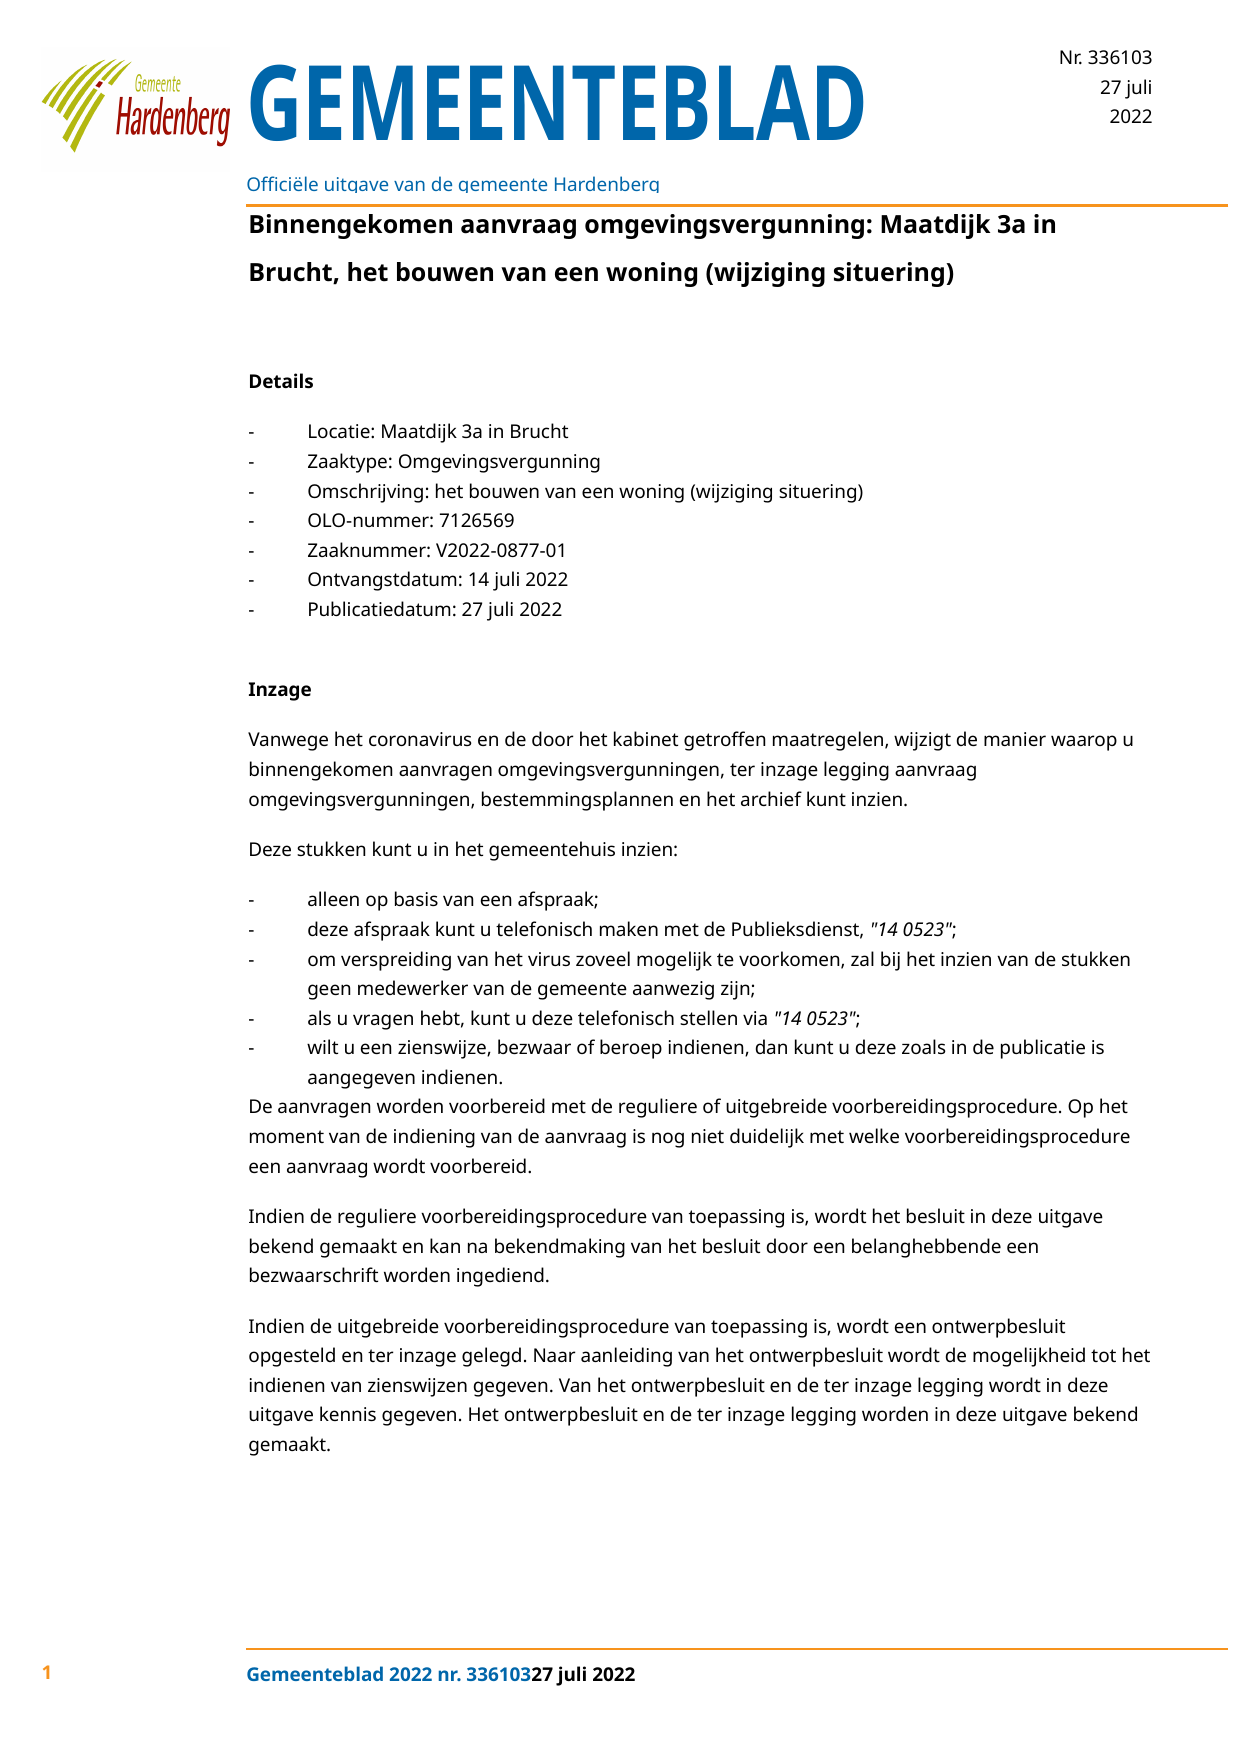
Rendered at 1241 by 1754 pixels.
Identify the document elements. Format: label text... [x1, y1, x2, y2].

list Zaaktype: Omgevingsvergunning [248, 448, 1152, 474]
list Omschrijving: het bouwen van een woning (wijziging situering) [248, 478, 1152, 504]
text Indien de reguliere voorbereidingsprocedure van toepassing is, wordt het besluit in deze uitgave bekend gemaakt en kan na bekendmaking van het besluit door een belanghebbende een bezwaarschrift worden ingediend. [248, 1203, 1152, 1288]
text Binnengekomen aanvraag omgevingsvergunning: Maatdijk 3a in Brucht, het bouwen van een woning (wijziging situering) [248, 207, 1152, 288]
list Locatie: Maatdijk 3a in Brucht [248, 419, 1152, 444]
list om verspreiding van het virus zoveel mogelijk te voorkomen, zal bij het inzien van de stukken geen medewerker van de gemeente aanwezig zijn; [248, 946, 1152, 1001]
list Zaaknummer: V2022-0877-01 [248, 537, 1152, 563]
text Vanwege het coronavirus en de door het kabinet getroffen maatregelen, wijzigt de manier waarop u binnengekomen aanvragen omgevingsvergunningen, ter inzage legging aanvraag omgevingsvergunningen, bestemmingsplannen en het archief kunt inzien. [248, 727, 1152, 812]
text Deze stukken kunt u in het gemeentehuis inzien: [248, 836, 1152, 862]
list Publicatiedatum: 27 juli 2022 [248, 596, 1152, 622]
list wilt u een zienswijze, bezwaar of beroep indienen, dan kunt u deze zoals in de publicatie is aangegeven indienen. [248, 1034, 1152, 1090]
picture [41, 47, 231, 172]
list deze afspraak kunt u telefonisch maken met de Publieksdienst, "14 0523"; [248, 916, 1152, 942]
list als u vragen hebt, kunt u deze telefonisch stellen via "14 0523"; [248, 1005, 1152, 1031]
list OLO-nummer: 7126569 [248, 507, 1152, 533]
list Ontvangstdatum: 14 juli 2022 [248, 567, 1152, 592]
text Inzage [248, 676, 1152, 702]
text Details [248, 368, 1152, 394]
text Indien de uitgebreide voorbereidingsprocedure van toepassing is, wordt een ontwerpbesluit opgesteld en ter inzage gelegd. Naar aanleiding van het ontwerpbesluit wordt de mogelijkheid tot het indienen van zienswijzen gegeven. Van het ontwerpbesluit en de ter inzage legging wordt in deze uitgave kennis gegeven. Het ontwerpbesluit en de ter inzage legging worden in deze uitgave bekend gemaakt. [248, 1313, 1152, 1457]
text De aanvragen worden voorbereid met de reguliere of uitgebreide voorbereidingsprocedure. Op het moment van de indiening van de aanvraag is nog niet duidelijk met welke voorbereidingsprocedure een aanvraag wordt voorbereid. [248, 1094, 1152, 1179]
list alleen op basis van een afspraak; [248, 887, 1152, 912]
